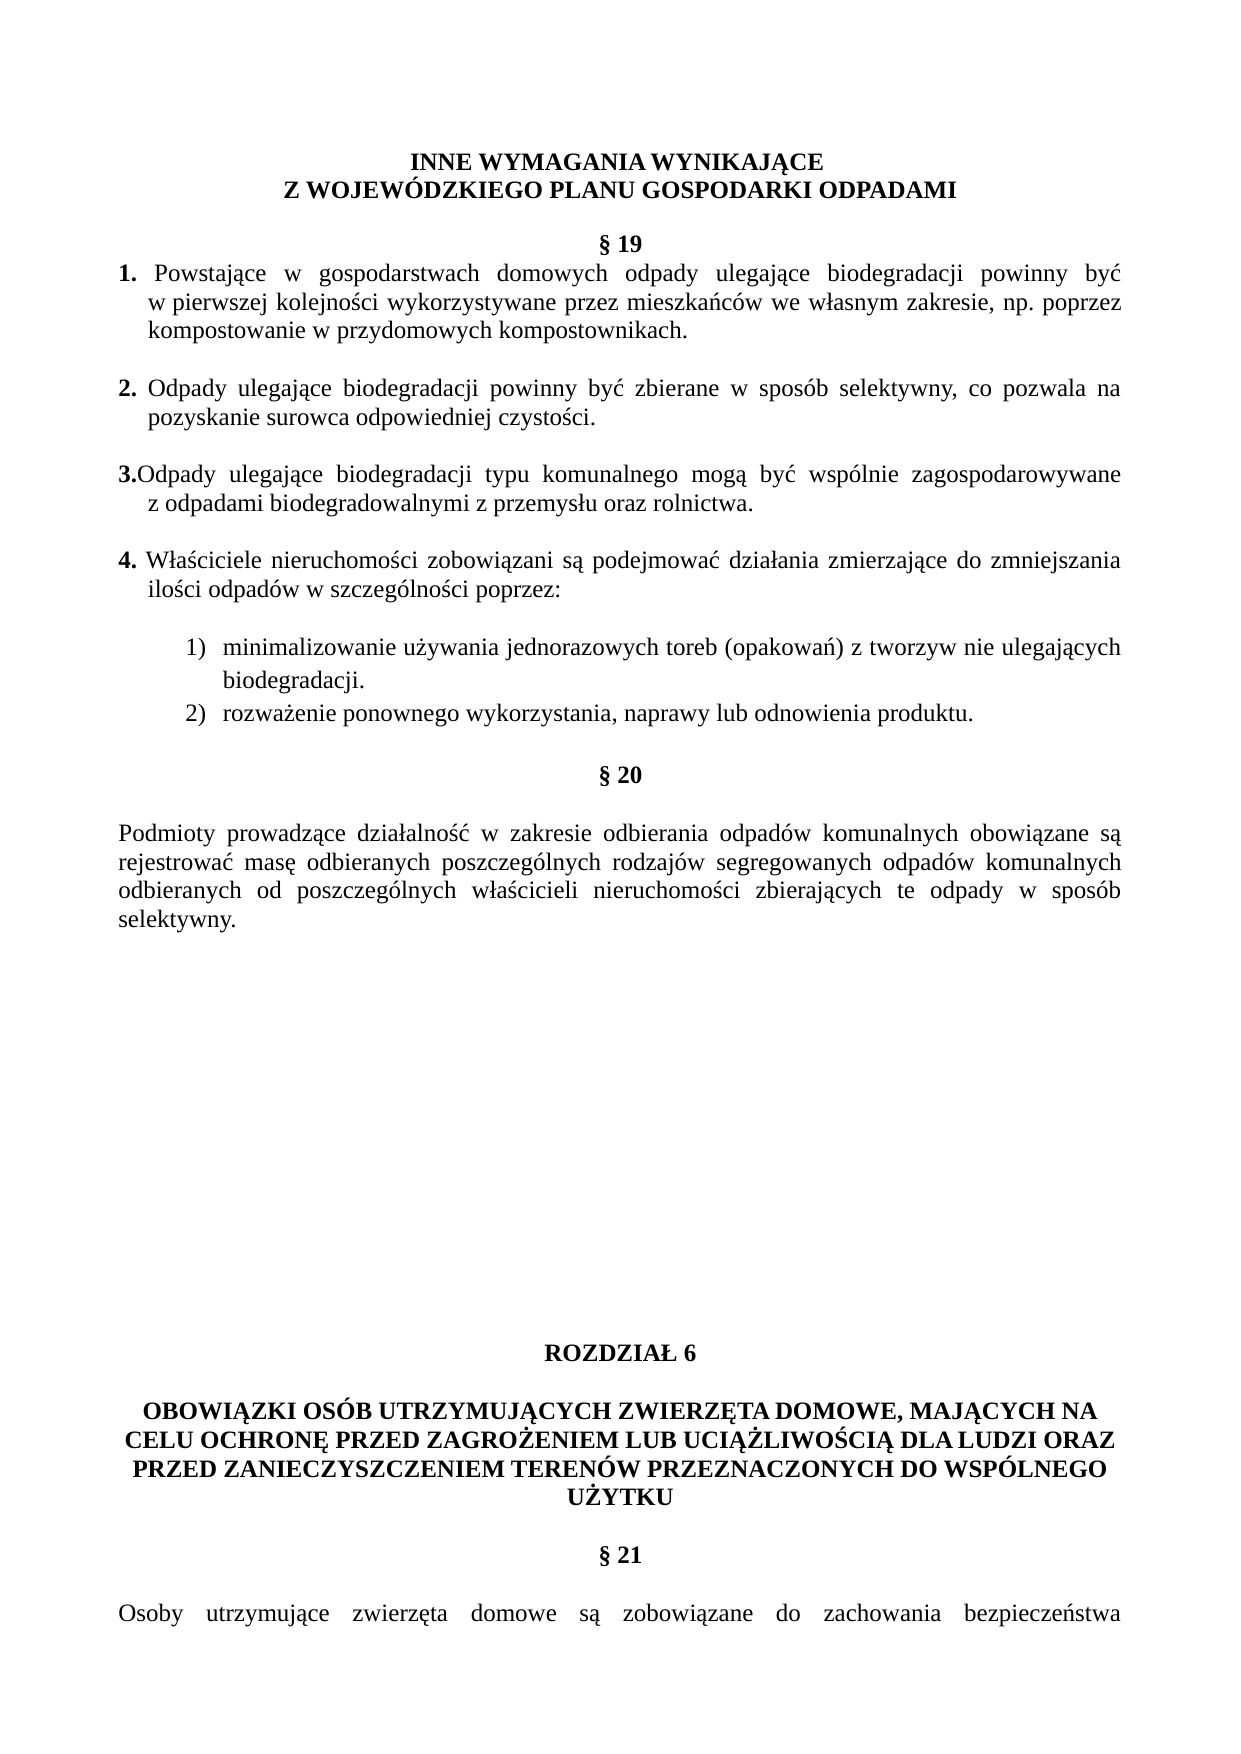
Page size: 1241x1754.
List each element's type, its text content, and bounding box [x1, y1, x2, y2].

text ROZDZIAŁ 6 [118, 1338, 1122, 1367]
text 3.Odpady ulegające biodegradacji typu komunalnego mogą być wspólnie zagospodarowywane z odpadami biodegradowalnymi z przemysłu oraz rolnictwa. [118, 459, 1122, 517]
text 4. Właściciele nieruchomości zobowiązani są podejmować działania zmierzające do zmniejszania ilości odpadów w szczególności poprzez: [118, 545, 1122, 603]
text Osoby utrzymujące zwierzęta domowe są zobowiązane do zachowania bezpieczeństwa [118, 1598, 1122, 1627]
text 1. Powstające w gospodarstwach domowych odpady ulegające biodegradacji powinny być w pierwszej kolejności wykorzystywane przez mieszkańców we własnym zakresie, np. poprzez kompostowanie w przydomowych kompostownikach. [118, 258, 1122, 344]
text § 19 [118, 229, 1122, 258]
list rozważenie ponownego wykorzystania, naprawy lub odnowienia produktu. [185, 698, 1122, 726]
text 2. Odpady ulegające biodegradacji powinny być zbierane w sposób selektywny, co pozwala na pozyskanie surowca odpowiedniej czystości. [118, 373, 1122, 430]
text OBOWIĄZKI OSÓB UTRZYMUJĄCYCH ZWIERZĘTA DOMOWE, MAJĄCYCH NA CELU OCHRONĘ PRZED ZAGROŻENIEM LUB UCIĄŻLIWOŚCIĄ DLA LUDZI ORAZ PRZED ZANIECZYSZCZENIEM TERENÓW PRZEZNACZONYCH DO WSPÓLNEGO UŻYTKU [118, 1396, 1122, 1511]
text § 20 [118, 760, 1122, 789]
text Podmioty prowadzące działalność w zakresie odbierania odpadów komunalnych obowiązane są rejestrować masę odbieranych poszczególnych rodzajów segregowanych odpadów komunalnych odbieranych od poszczególnych właścicieli nieruchomości zbierających te odpady w sposób selektywny. [118, 818, 1122, 933]
list minimalizowanie używania jednorazowych toreb (opakowań) z tworzyw nie ulegających biodegradacji. [185, 632, 1122, 693]
text § 21 [118, 1540, 1122, 1569]
text Z WOJEWÓDZKIEGO PLANU GOSPODARKI ODPADAMI [118, 176, 1122, 204]
text INNE WYMAGANIA WYNIKAJĄCE [118, 147, 1122, 176]
